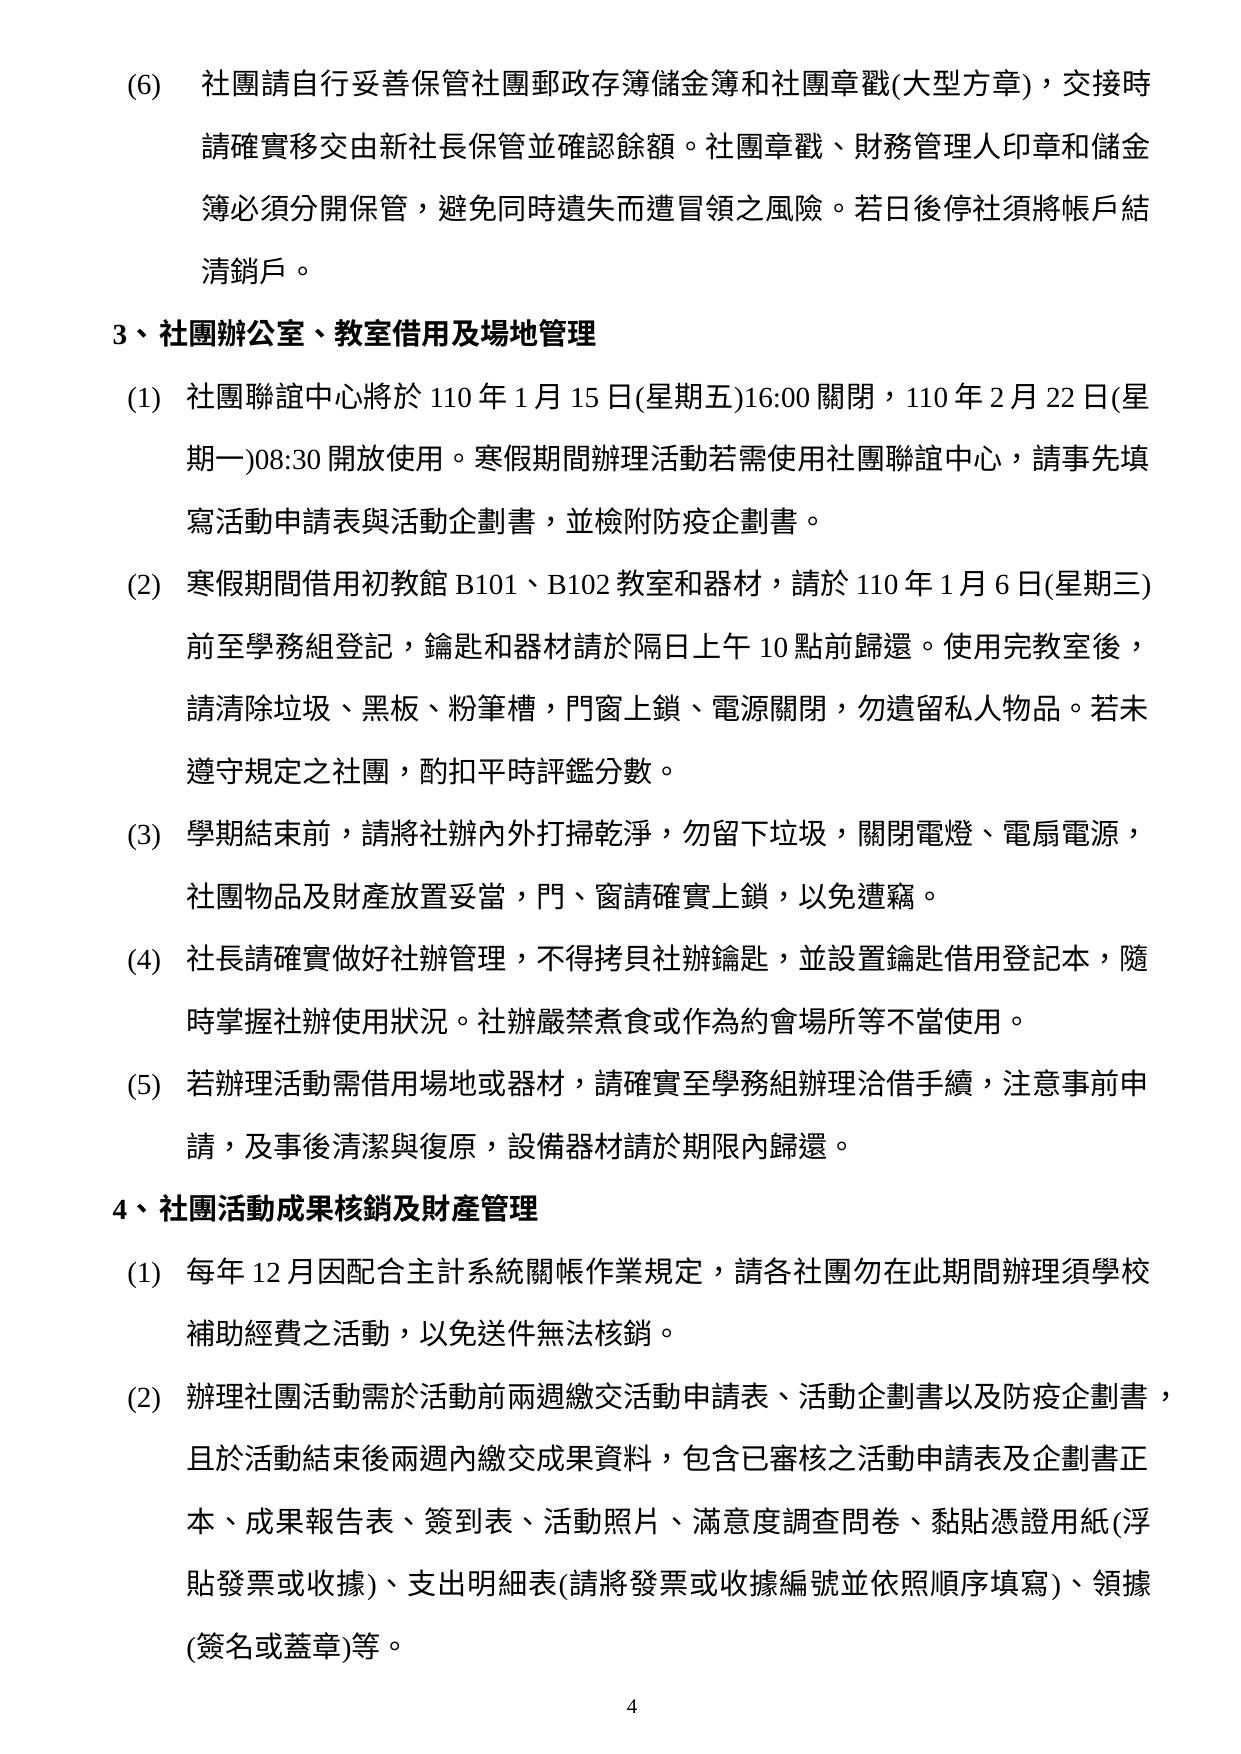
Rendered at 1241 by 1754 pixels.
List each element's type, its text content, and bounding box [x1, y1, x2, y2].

list 若辦理活動需借用場地或器材，請確實至學務組辦理洽借手續，注意事前申請，及事後清潔與復原，設備器材請於期限內歸還。 [127, 1040, 1152, 1165]
list 每年12月因配合主計系統關帳作業規定，請各社團勿在此期間辦理須學校補助經費之活動，以免送件無法核銷。 [127, 1228, 1152, 1353]
list 社團聯誼中心將於110年1月15日(星期五)16:00關閉，110年2月22日(星期一)08:30開放使用。寒假期間辦理活動若需使用社團聯誼中心，請事先填寫活動申請表與活動企劃書，並檢附防疫企劃書。 [127, 353, 1152, 540]
list 社團請自行妥善保管社團郵政存簿儲金簿和社團章戳(大型方章)，交接時請確實移交由新社長保管並確認餘額。社團章戳、財務管理人印章和儲金簿必須分開保管，避免同時遺失而遭冒領之風險。若日後停社須將帳戶結清銷戶。 [127, 40, 1152, 290]
list 寒假期間借用初教館B101、B102教室和器材，請於110年1月6日(星期三)前至學務組登記，鑰匙和器材請於隔日上午10點前歸還。使用完教室後，請清除垃圾、黑板、粉筆槽，門窗上鎖、電源關閉，勿遺留私人物品。若未遵守規定之社團，酌扣平時評鑑分數。 [127, 540, 1152, 790]
list 社長請確實做好社辦管理，不得拷貝社辦鑰匙，並設置鑰匙借用登記本，隨時掌握社辦使用狀況。社辦嚴禁煮食或作為約會場所等不當使用。 [127, 915, 1152, 1040]
list 社團辦公室、教室借用及場地管理 [112, 290, 1152, 353]
list 辦理社團活動需於活動前兩週繳交活動申請表、活動企劃書以及防疫企劃書，且於活動結束後兩週內繳交成果資料，包含已審核之活動申請表及企劃書正本、成果報告表、簽到表、活動照片、滿意度調查問卷、黏貼憑證用紙(浮貼發票或收據)、支出明細表(請將發票或收據編號並依照順序填寫)、領據(簽名或蓋章)等。 [127, 1353, 1152, 1665]
list 社團活動成果核銷及財產管理 [112, 1165, 1152, 1228]
list 學期結束前，請將社辦內外打掃乾淨，勿留下垃圾，關閉電燈、電扇電源，社團物品及財產放置妥當，門、窗請確實上鎖，以免遭竊。 [127, 790, 1152, 915]
